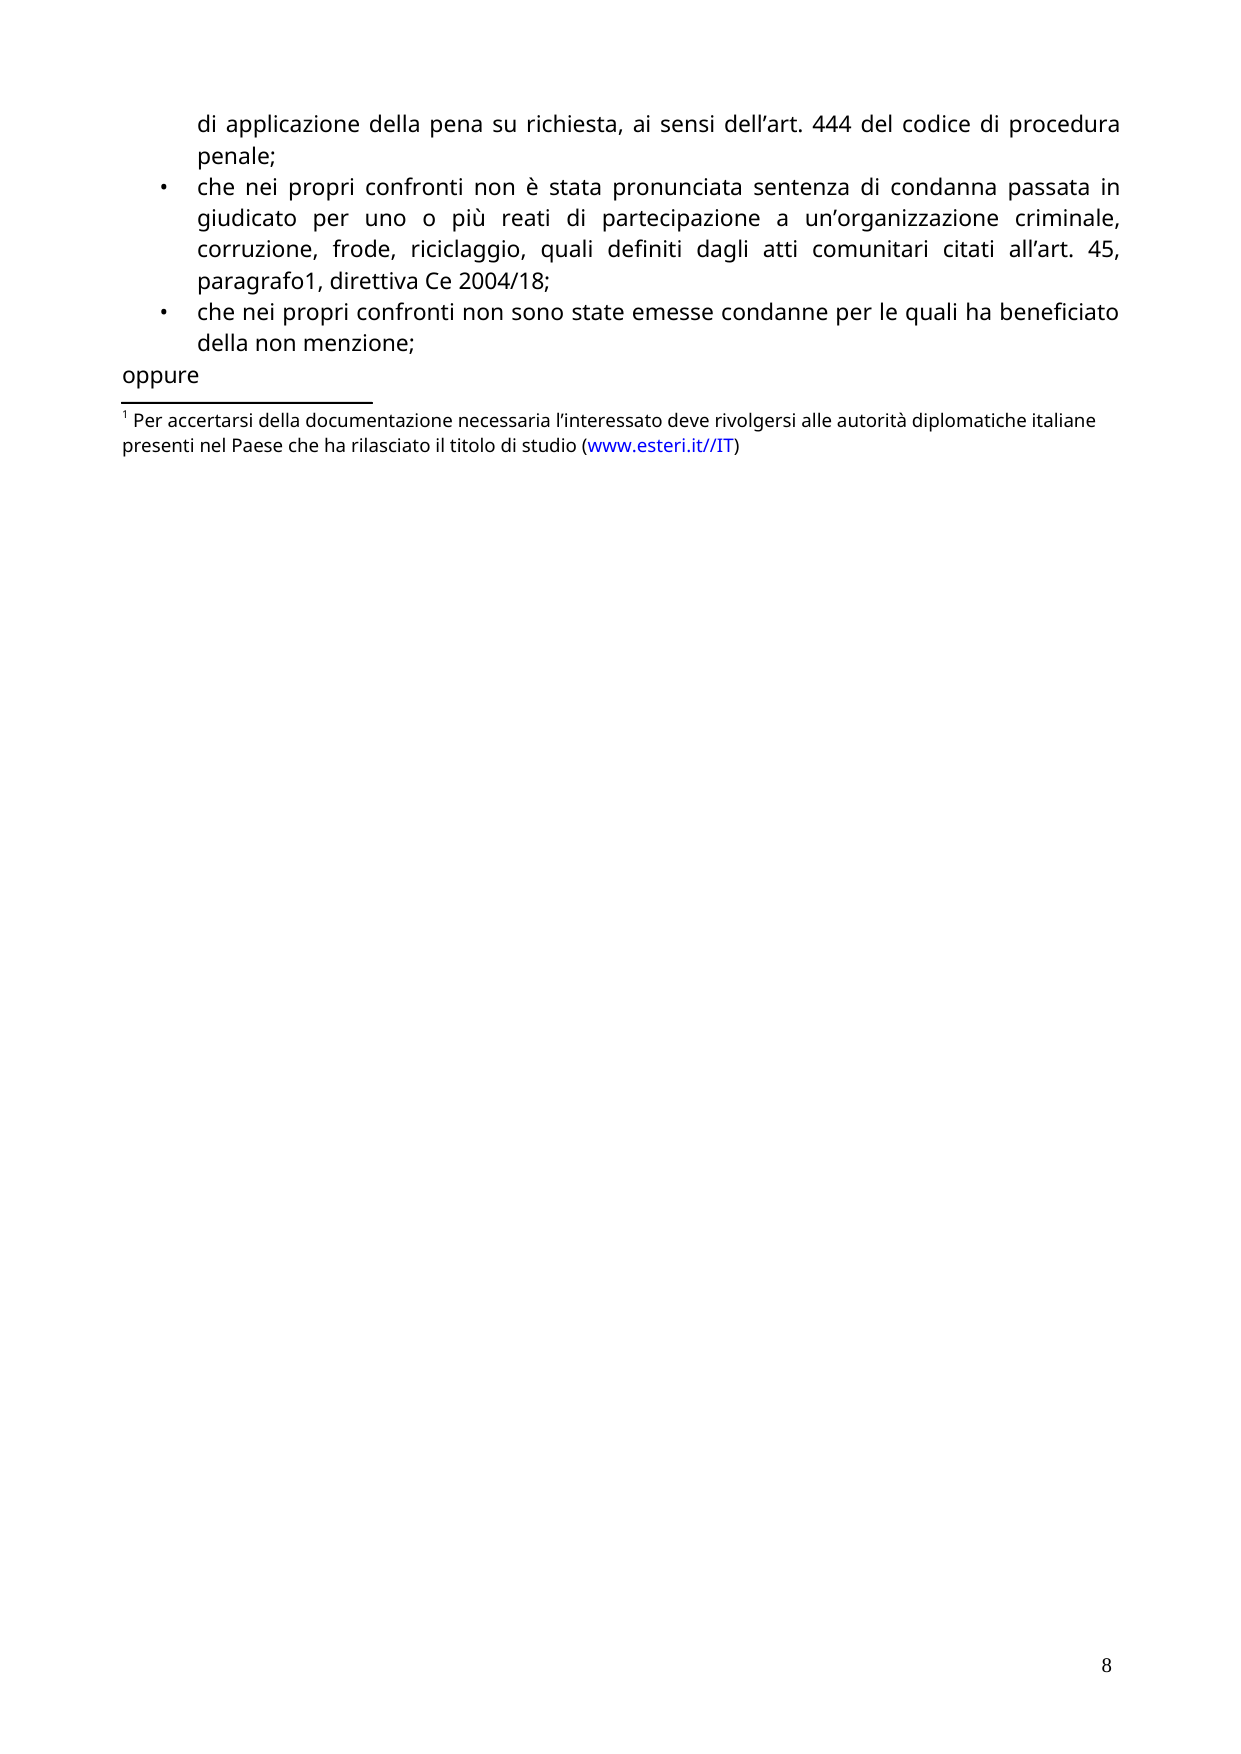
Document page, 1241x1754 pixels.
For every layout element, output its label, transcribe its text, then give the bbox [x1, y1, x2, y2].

list di applicazione della pena su richiesta, ai sensi dell’art. 444 del codice di procedura penale; [159, 108, 1122, 171]
list che nei propri confronti non sono state emesse condanne per le quali ha beneficiato della non menzione; [159, 296, 1121, 358]
list che nei propri confronti non è stata pronunciata sentenza di condanna passata in giudicato per uno o più reati di partecipazione a un’organizzazione criminale, corruzione, frode, riciclaggio, quali definiti dagli atti comunitari citati all’art. 45, paragrafo1, direttiva Ce 2004/18; [159, 171, 1122, 296]
text oppure [122, 359, 1137, 390]
text 1 Per accertarsi della documentazione necessaria l’interessato deve rivolgersi alle autorità diplomatiche italiane presenti nel Paese che ha rilasciato il titolo di studio (www.esteri.it//IT) [122, 407, 1136, 458]
